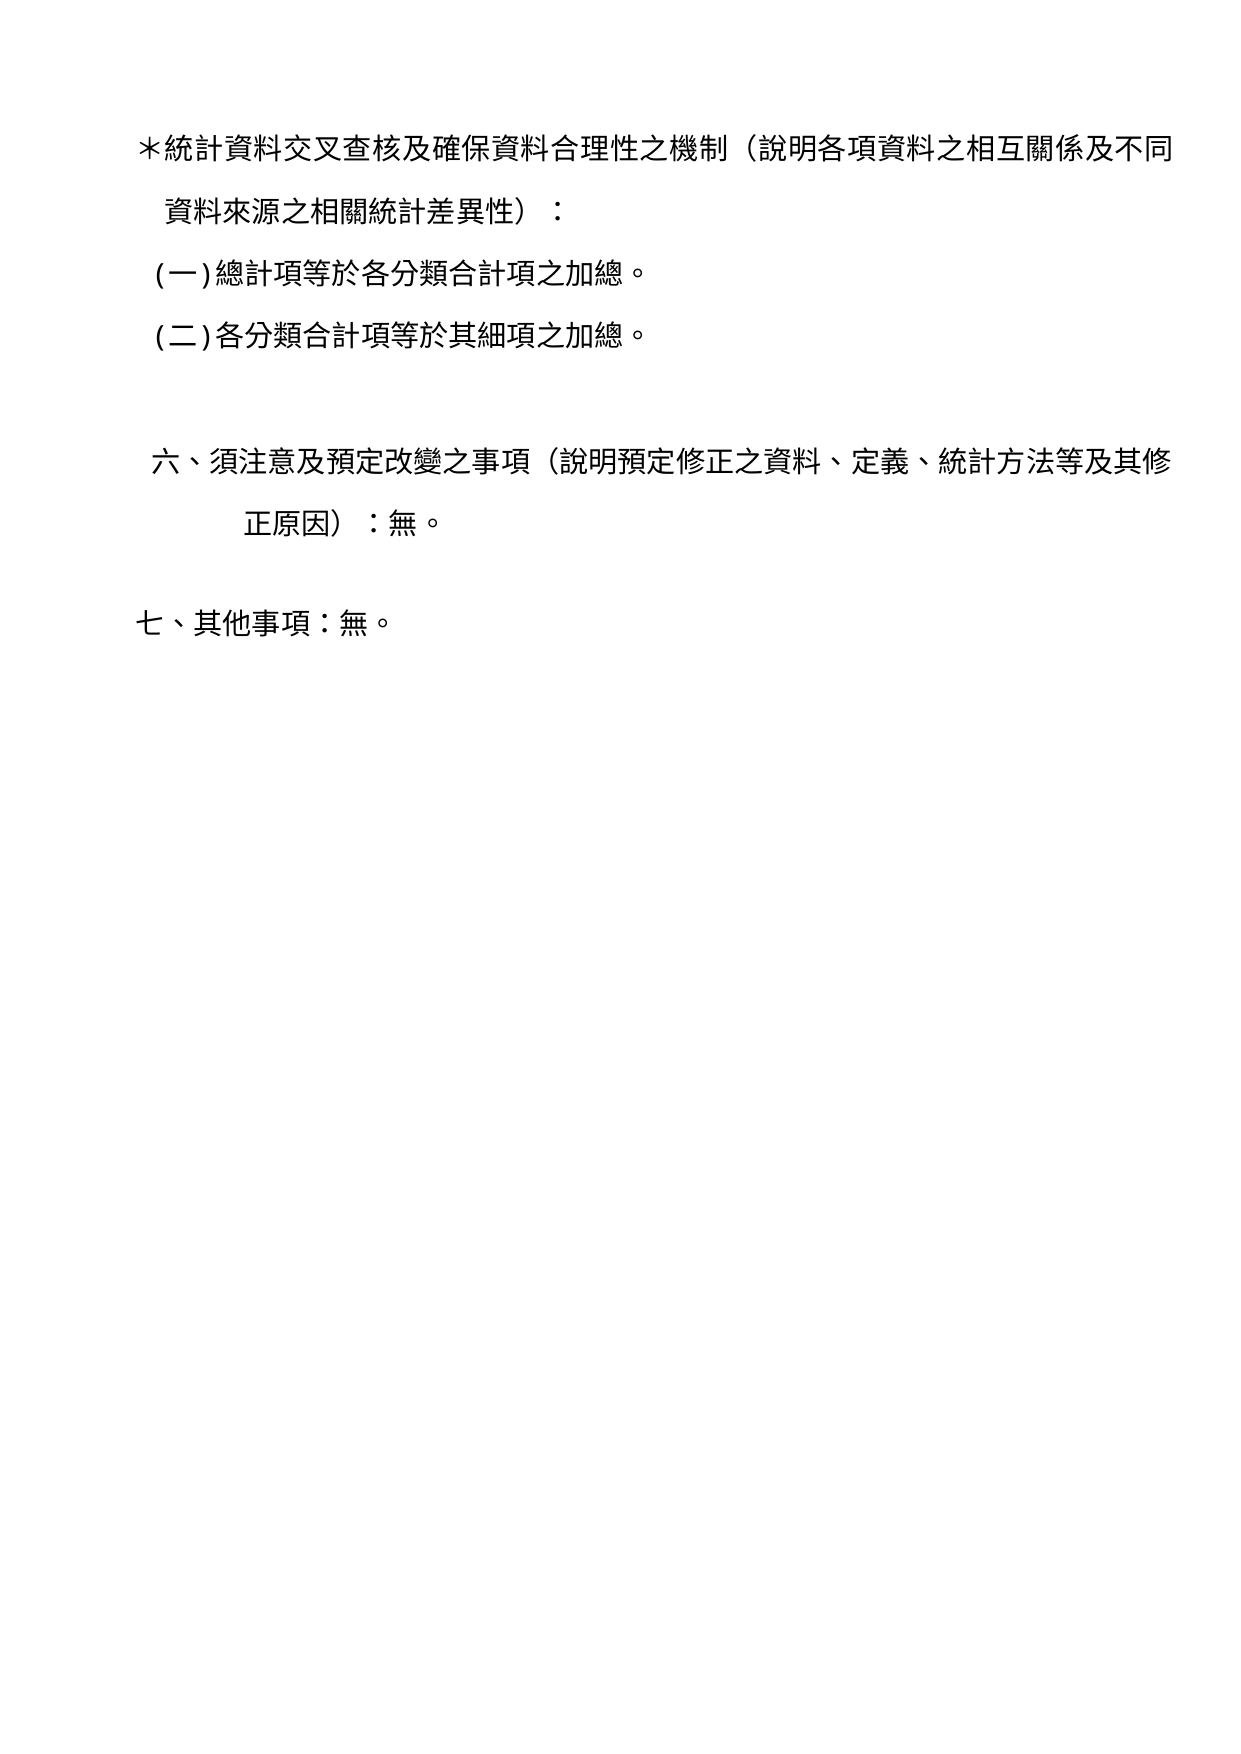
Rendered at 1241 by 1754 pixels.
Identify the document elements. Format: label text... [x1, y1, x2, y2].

table_header ＊統計資料交叉查核及確保資料合理性之機制（說明各項資料之相互關係及不同資料來源之相關統計差異性）： (一)總計項等於各分類合計項之加總。 (二)各分類合計項等於其細項之加總。 六、須注意及預定改變之事項（說明預定修正之資料、定義、統計方法等及其修正原因）：無。 七、其他事項：無。 [98, 105, 1188, 643]
